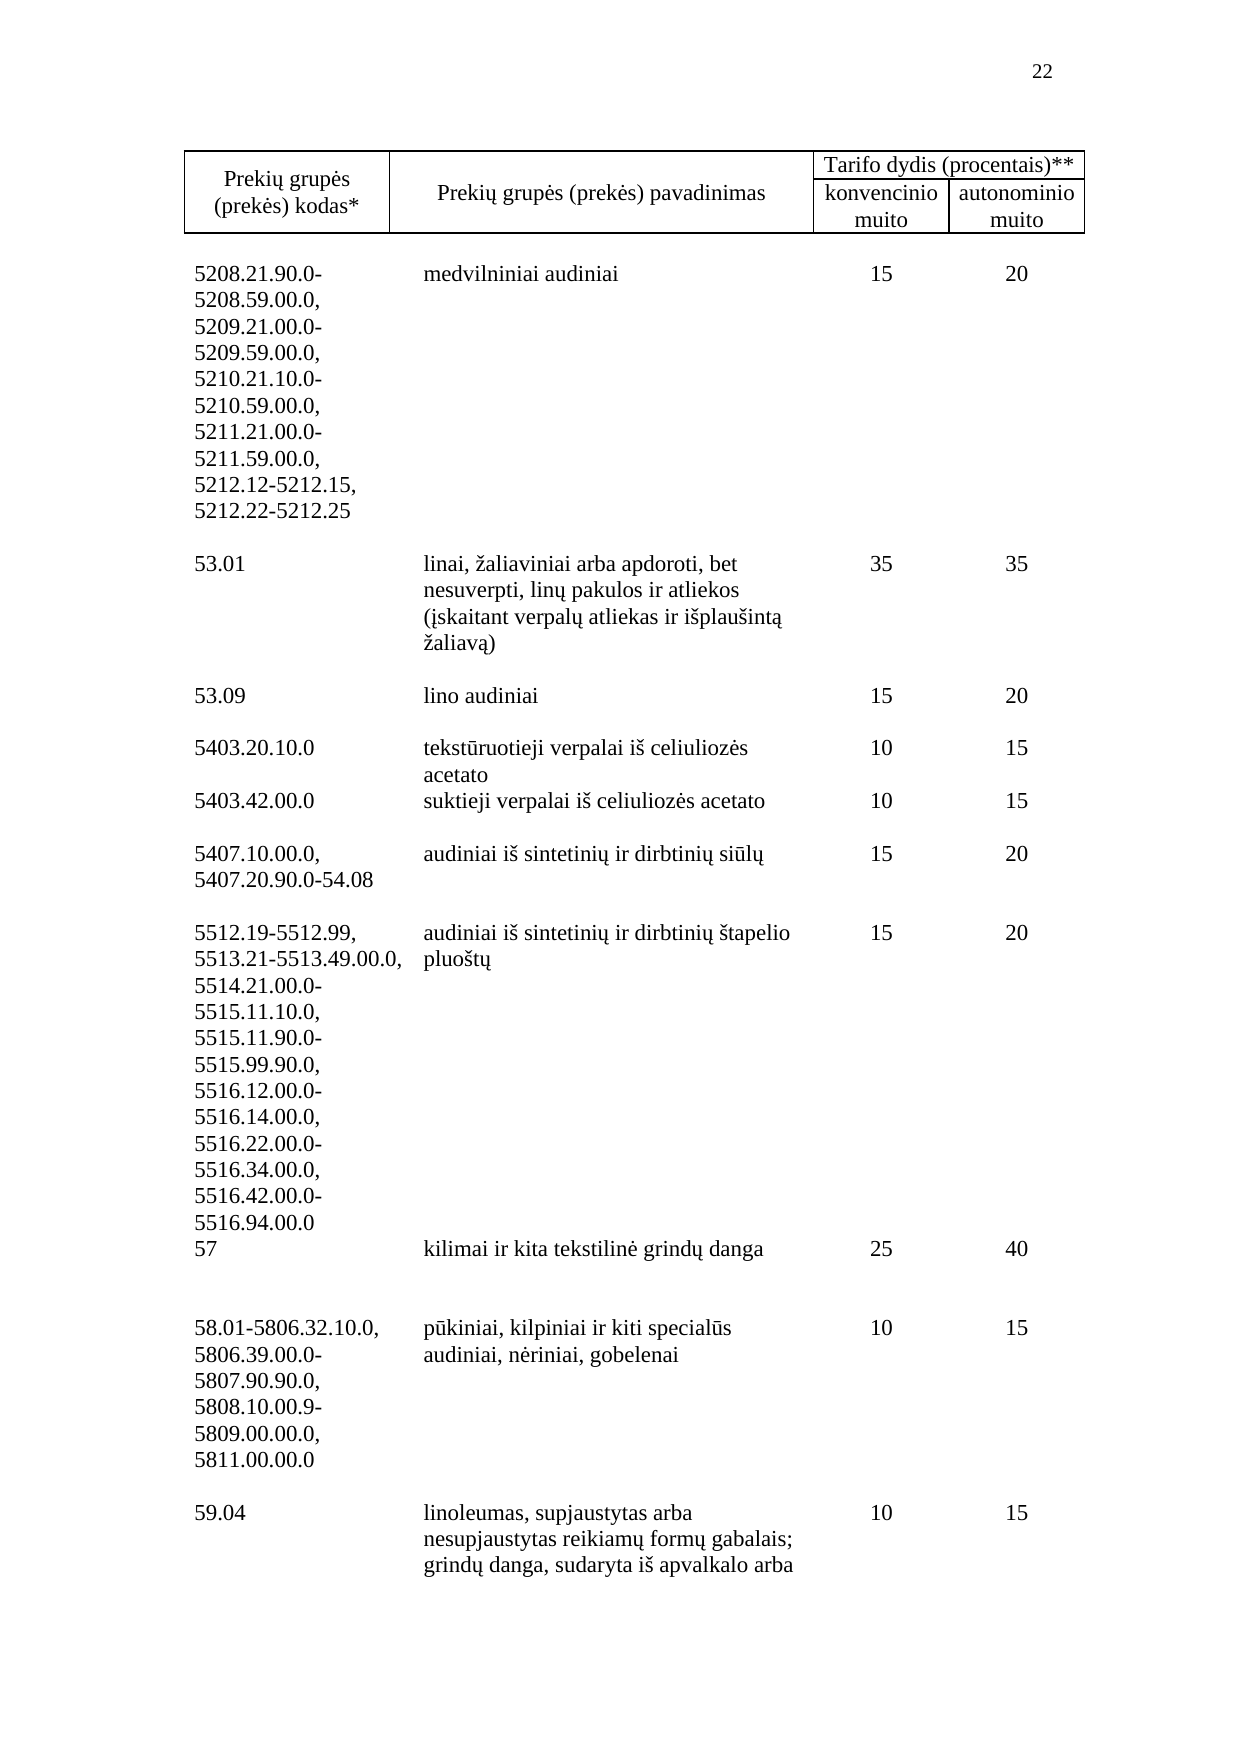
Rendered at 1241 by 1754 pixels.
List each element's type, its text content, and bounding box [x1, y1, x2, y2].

table_cell 20 [949, 260, 1084, 550]
table_cell audiniai iš sintetinių ir dirbtinių štapelio pluoštų [414, 919, 813, 1235]
table_cell autonominio muito [950, 180, 1084, 232]
table_cell kilimai ir kita tekstilinė grindų danga [414, 1235, 813, 1314]
table_cell 25 [814, 1235, 949, 1314]
table_cell [814, 234, 949, 260]
table_cell 53.09 [184, 682, 413, 734]
table_cell suktieji verpalai iš celiuliozės acetato [414, 787, 813, 840]
table_cell 35 [949, 550, 1084, 682]
table_cell 59.04 [184, 1499, 413, 1578]
table_cell 5403.20.10.0 [184, 735, 413, 787]
table_header Prekių grupės (prekės) kodas* [185, 152, 389, 232]
table_cell 40 [949, 1235, 1084, 1314]
table_cell 15 [949, 1314, 1084, 1499]
table_cell linai, žaliaviniai arba apdoroti, bet nesuverpti, linų pakulos ir atliekos (įskaitant verpalų atliekas ir išplaušintą žaliavą) [414, 550, 813, 682]
table_cell audiniai iš sintetinių ir dirbtinių siūlų [414, 840, 813, 919]
table_cell 10 [814, 1314, 949, 1499]
table_cell 57 [184, 1235, 413, 1314]
table_cell 10 [814, 787, 949, 840]
table_cell 5407.10.00.0, 5407.20.90.0-54.08 [184, 840, 413, 919]
table_cell medvilniniai audiniai [414, 260, 813, 550]
table_cell [389, 234, 813, 260]
table_cell 15 [814, 919, 949, 1235]
table_cell [184, 234, 389, 260]
table_cell pūkiniai, kilpiniai ir kiti specialūs audiniai, nėriniai, gobelenai [414, 1314, 813, 1499]
table_cell 35 [814, 550, 949, 682]
table_cell [949, 234, 1084, 260]
table_cell tekstūruotieji verpalai iš celiuliozės acetato [414, 735, 813, 787]
table_cell linoleumas, supjaustytas arba nesupjaustytas reikiamų formų gabalais; grindų danga, sudaryta iš apvalkalo arba [414, 1499, 813, 1578]
table_header Prekių grupės (prekės) pavadinimas [390, 152, 813, 232]
table_cell 15 [949, 1499, 1084, 1578]
table_header Tarifo dydis (procentais)** [814, 152, 1084, 178]
table_cell 10 [814, 1499, 949, 1578]
table_cell lino audiniai [414, 682, 813, 734]
table_cell 15 [814, 682, 949, 734]
table_cell 15 [814, 840, 949, 919]
table_cell 10 [814, 735, 949, 787]
table_cell 15 [949, 735, 1084, 787]
table_cell 53.01 [184, 550, 413, 682]
table_cell 5512.19-5512.99, 5513.21-5513.49.00.0, 5514.21.00.0-5515.11.10.0, 5515.11.90.0-5515.99.90.0, 5516.12.00.0-5516.14.00.0, 5516.22.00.0- 5516.34.00.0, 5516.42.00.0-5516.94.00.0 [184, 919, 413, 1235]
table_cell 20 [949, 840, 1084, 919]
table_cell 5403.42.00.0 [184, 787, 413, 840]
table_cell 58.01-5806.32.10.0, 5806.39.00.0-5807.90.90.0, 5808.10.00.9-5809.00.00.0, 5811.00.00.0 [184, 1314, 413, 1499]
table_cell 20 [949, 919, 1084, 1235]
table_cell 20 [949, 682, 1084, 734]
table_cell 15 [814, 260, 949, 550]
table_cell konvencinio muito [814, 180, 948, 232]
table_cell 15 [949, 787, 1084, 840]
table_cell 5208.21.90.0-5208.59.00.0, 5209.21.00.0-5209.59.00.0, 5210.21.10.0-5210.59.00.0, 5211.21.00.0-5211.59.00.0, 5212.12-5212.15, 5212.22-5212.25 [184, 260, 413, 550]
